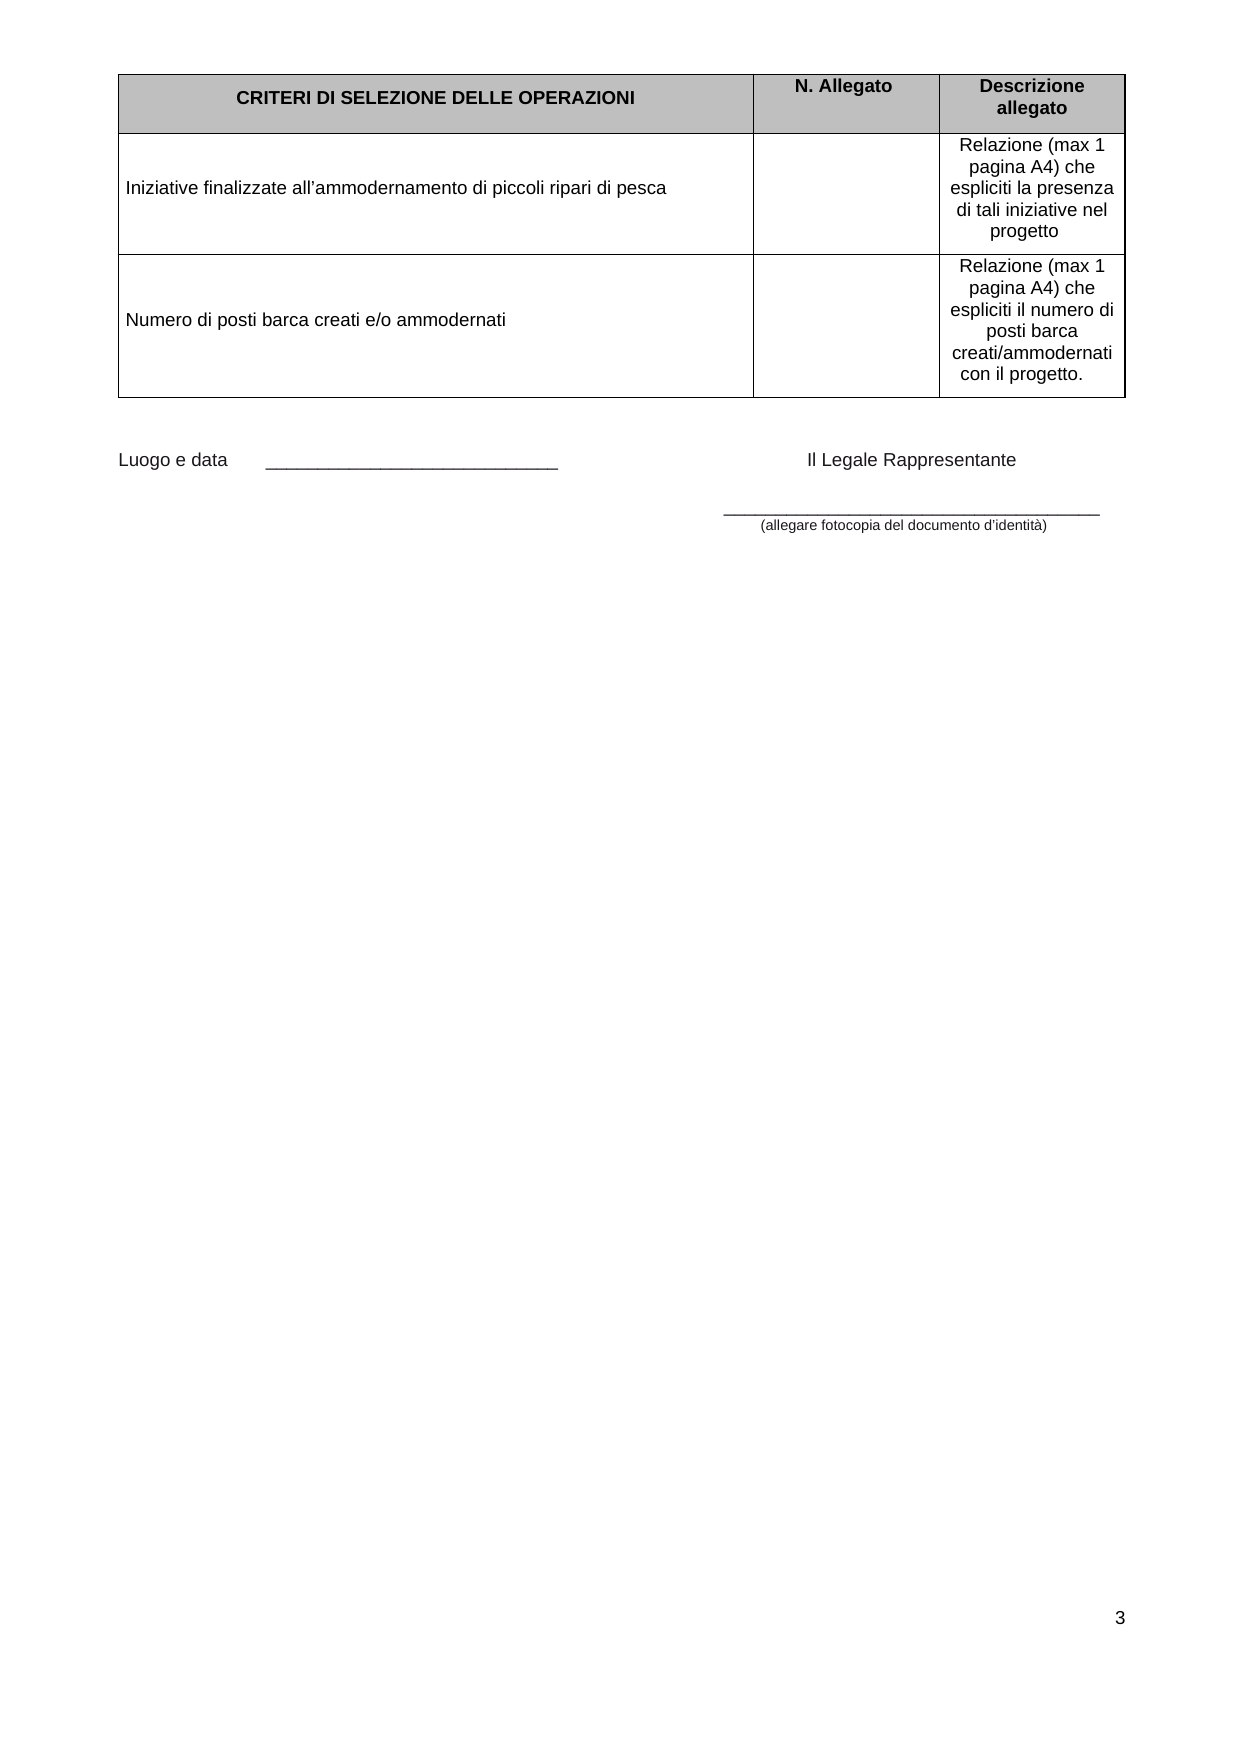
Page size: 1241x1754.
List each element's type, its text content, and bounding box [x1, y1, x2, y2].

table_header Descrizione allegato [940, 75, 1124, 133]
table_cell Relazione (max 1 pagina A4) che espliciti la presenza di tali iniziative nel progetto [940, 134, 1124, 254]
table_header CRITERI DI SELEZIONE DELLE OPERAZIONI [119, 75, 753, 133]
text ____________________________________ [118, 495, 1125, 517]
table_cell [754, 134, 939, 254]
text Luogo e data ____________________________ Il Legale Rappresentante [118, 449, 1131, 470]
text (allegare fotocopia del documento d’identità) [634, 517, 1125, 534]
table_cell Relazione (max 1 pagina A4) che espliciti il numero di posti barca creati/ammodernati con il progetto. [940, 255, 1124, 397]
table_header N. Allegato [754, 75, 939, 133]
table_cell Numero di posti barca creati e/o ammodernati [119, 255, 753, 397]
table_cell Iniziative finalizzate all’ammodernamento di piccoli ripari di pesca [119, 134, 753, 254]
table_cell [754, 255, 939, 397]
